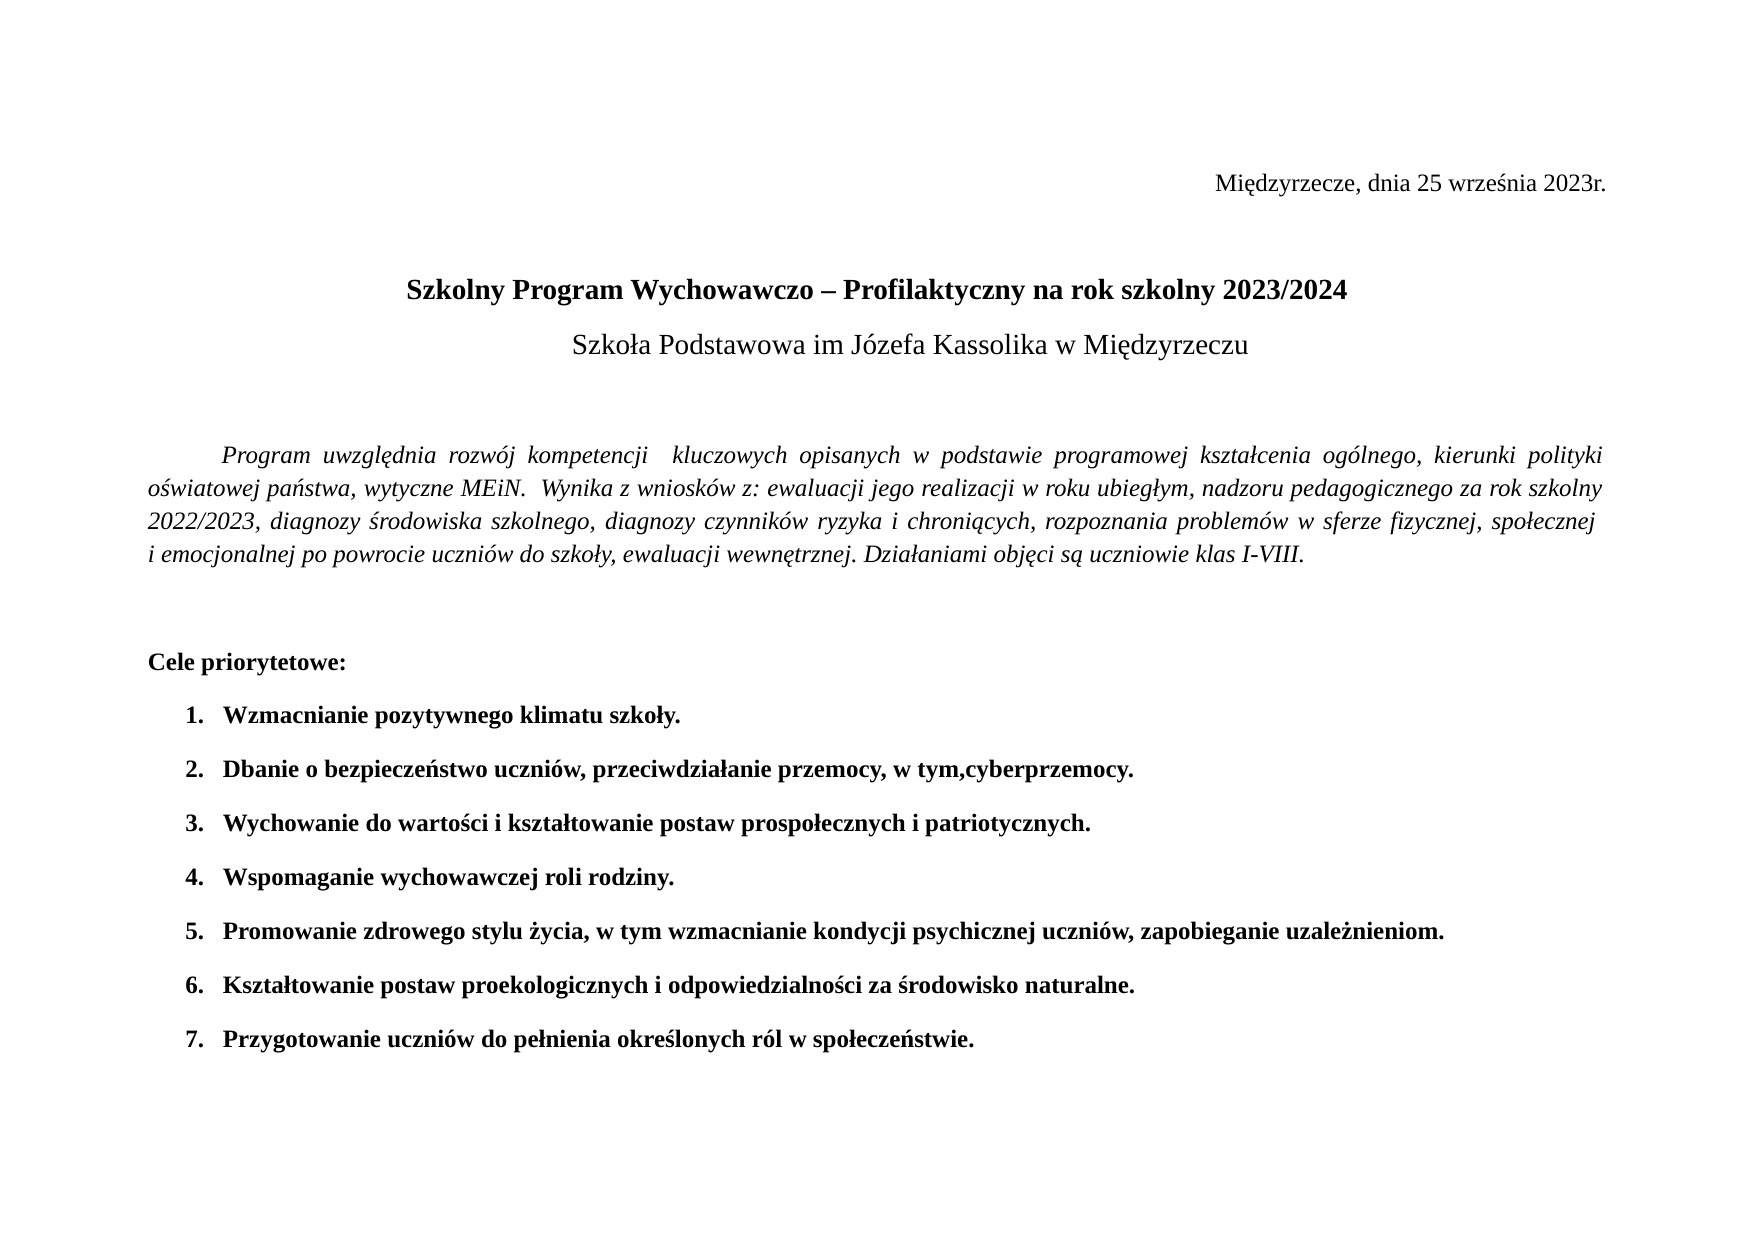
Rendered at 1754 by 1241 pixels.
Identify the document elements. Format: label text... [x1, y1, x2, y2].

list Przygotowanie uczniów do pełnienia określonych ról w społeczeństwie. [185, 1024, 1606, 1052]
list Dbanie o bezpieczeństwo uczniów, przeciwdziałanie przemocy, w tym,cyberprzemocy. [185, 754, 1606, 783]
text Szkolny Program Wychowawczo – Profilaktyczny na rok szkolny 2023/2024 [148, 272, 1606, 306]
text Program uwzględnia rozwój kompetencji kluczowych opisanych w podstawie programowej kształcenia ogólnego, kierunki polityki oświatowej państwa, wytyczne MEiN. Wynika z wniosków z: ewaluacji jego realizacji w roku ubiegłym, nadzoru pedagogicznego za rok szkolny 2022/2023, diagnozy środowiska szkolnego, diagnozy czynników ryzyka i chroniących, rozpoznania problemów w sferze fizycznej, społecznej i emocjonalnej po powrocie uczniów do szkoły, ewaluacji wewnętrznej. Działaniami objęci są uczniowie klas I-VIII. [148, 440, 1606, 568]
text Międzyrzecze, dnia 25 września 2023r. [148, 168, 1606, 197]
list Wzmacnianie pozytywnego klimatu szkoły. [185, 701, 1606, 729]
list Kształtowanie postaw proekologicznych i odpowiedzialności za środowisko naturalne. [185, 970, 1606, 999]
list Wychowanie do wartości i kształtowanie postaw prospołecznych i patriotycznych. [185, 808, 1606, 837]
list Wspomaganie wychowawczej roli rodziny. [185, 862, 1606, 891]
text Szkoła Podstawowa im Józefa Kassolika w Międzyrzeczu [148, 327, 1606, 360]
text Cele priorytetowe: [148, 647, 1606, 676]
list Promowanie zdrowego stylu życia, w tym wzmacnianie kondycji psychicznej uczniów, zapobieganie uzależnieniom. [185, 916, 1606, 945]
